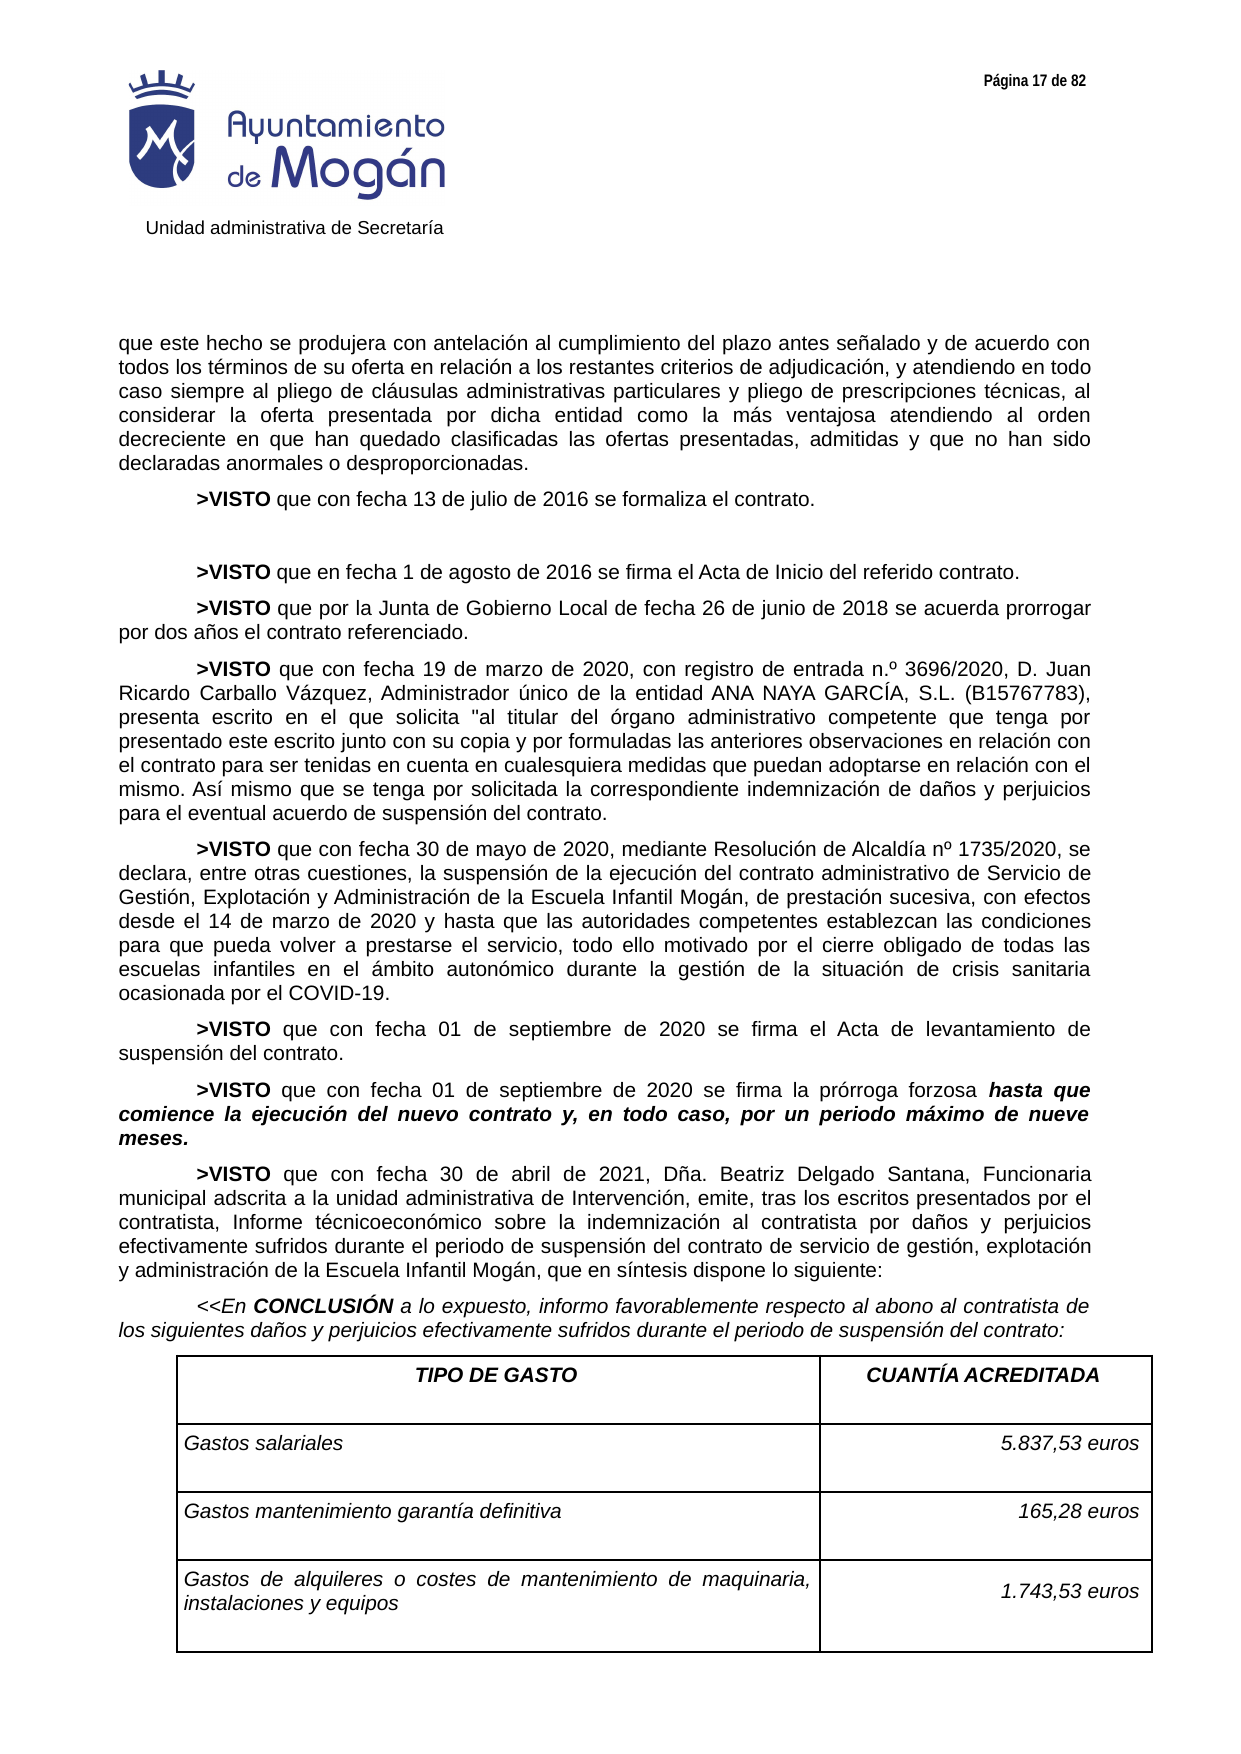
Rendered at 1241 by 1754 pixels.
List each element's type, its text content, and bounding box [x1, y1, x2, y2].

table_cell Gastos salariales [178, 1425, 819, 1491]
table_cell 1.743,53 euros [821, 1561, 1151, 1651]
text >VISTO que con fecha 01 de septiembre de 2020 se firma el Acta de levantamiento de suspensión del contrato. [118, 1017, 1092, 1065]
text >VISTO que con fecha 13 de julio de 2016 se formaliza el contrato. [118, 487, 1092, 511]
table_cell Gastos mantenimiento garantía definitiva [178, 1493, 819, 1558]
text >VISTO que en fecha 1 de agosto de 2016 se firma el Acta de Inicio del referido contrato. [118, 560, 1092, 584]
picture [128, 70, 445, 206]
text >VISTO que con fecha 19 de marzo de 2020, con registro de entrada n.º 3696/2020, D. Juan Ricardo Carballo Vázquez, Administrador único de la entidad ANA NAYA GARCÍA, S.L. (B15767783), presenta escrito en el que solicita "al titular del órgano administrativo competente que tenga por presentado este escrito junto con su copia y por formuladas las anteriores observaciones en relación con el contrato para ser tenidas en cuenta en cualesquiera medidas que puedan adoptarse en relación con el mismo. Así mismo que se tenga por solicitada la correspondiente indemnización de daños y perjuicios para el eventual acuerdo de suspensión del contrato. [118, 657, 1092, 824]
table_cell Gastos de alquileres o costes de mantenimiento de maquinaria, instalaciones y equipos [178, 1561, 819, 1651]
table_header TIPO DE GASTO [178, 1357, 819, 1422]
text >VISTO que por la Junta de Gobierno Local de fecha 26 de junio de 2018 se acuerda prorrogar por dos años el contrato referenciado. [118, 596, 1092, 644]
text >VISTO que con fecha 30 de abril de 2021, Dña. Beatriz Delgado Santana, Funcionaria municipal adscrita a la unidad administrativa de Intervención, emite, tras los escritos presentados por el contratista, Informe técnicoeconómico sobre la indemnización al contratista por daños y perjuicios efectivamente sufridos durante el periodo de suspensión del contrato de servicio de gestión, explotación y administración de la Escuela Infantil Mogán, que en síntesis dispone lo siguiente: [118, 1162, 1092, 1282]
table_cell 165,28 euros [821, 1493, 1151, 1558]
text >VISTO que con fecha 01 de septiembre de 2020 se firma la prórroga forzosa hasta que comience la ejecución del nuevo contrato y, en todo caso, por un periodo máximo de nueve meses. [118, 1077, 1092, 1149]
text que este hecho se produjera con antelación al cumplimiento del plazo antes señalado y de acuerdo con todos los términos de su oferta en relación a los restantes criterios de adjudicación, y atendiendo en todo caso siempre al pliego de cláusulas administrativas particulares y pliego de prescripciones técnicas, al considerar la oferta presentada por dicha entidad como la más ventajosa atendiendo al orden decreciente en que han quedado clasificadas las ofertas presentadas, admitidas y que no han sido declaradas anormales o desproporcionadas. [118, 331, 1092, 474]
table_header CUANTÍA ACREDITADA [821, 1357, 1151, 1422]
text >VISTO que con fecha 30 de mayo de 2020, mediante Resolución de Alcaldía nº 1735/2020, se declara, entre otras cuestiones, la suspensión de la ejecución del contrato administrativo de Servicio de Gestión, Explotación y Administración de la Escuela Infantil Mogán, de prestación sucesiva, con efectos desde el 14 de marzo de 2020 y hasta que las autoridades competentes establezcan las condiciones para que pueda volver a prestarse el servicio, todo ello motivado por el cierre obligado de todas las escuelas infantiles en el ámbito autonómico durante la gestión de la situación de crisis sanitaria ocasionada por el COVID-19. [118, 837, 1092, 1004]
table_cell 5.837,53 euros [821, 1425, 1151, 1491]
text <<En CONCLUSIÓN a lo expuesto, informo favorablemente respecto al abono al contratista de los siguientes daños y perjuicios efectivamente sufridos durante el periodo de suspensión del contrato: [118, 1294, 1092, 1342]
